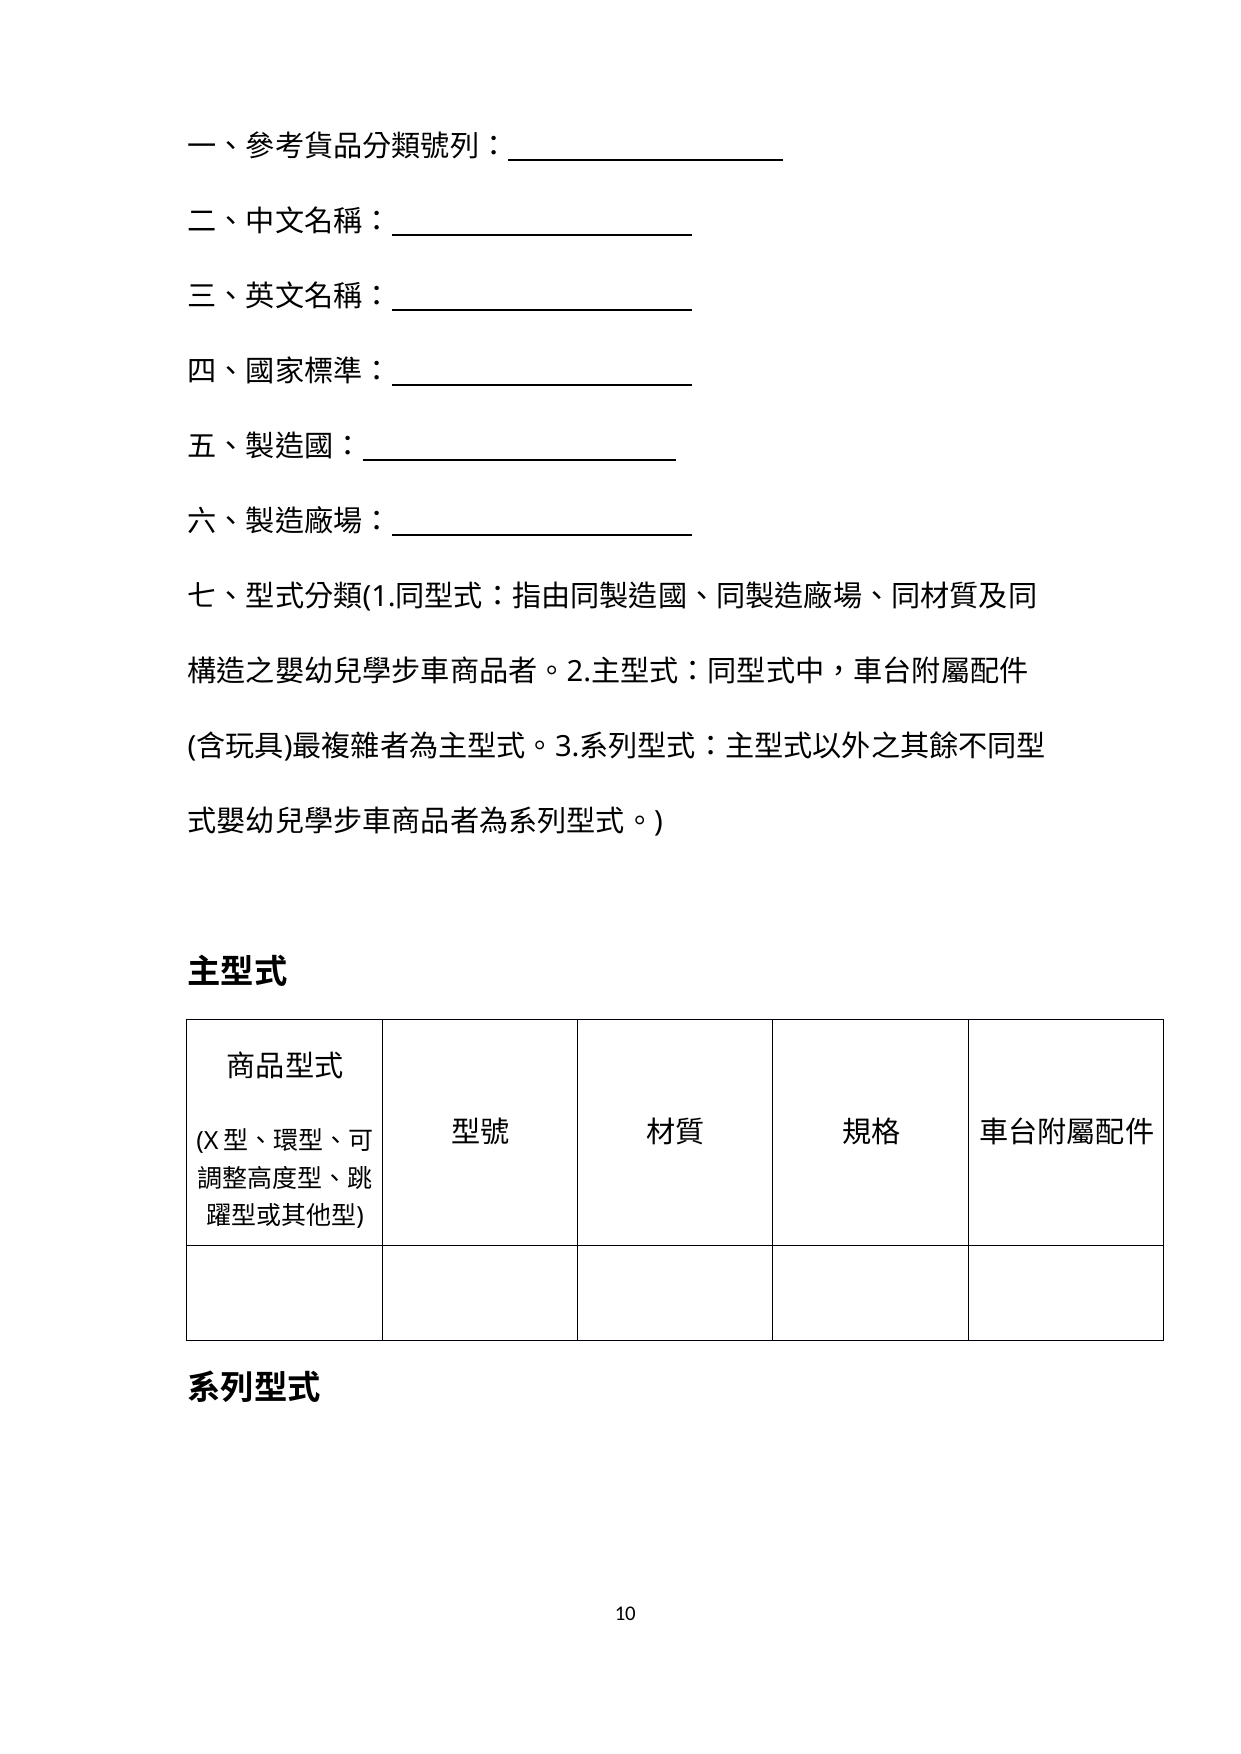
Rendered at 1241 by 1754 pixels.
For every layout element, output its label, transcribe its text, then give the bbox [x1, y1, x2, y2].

text 系列型式 [187, 1341, 1063, 1416]
text 四、國家標準： [187, 325, 1063, 400]
text 三、英文名稱： [187, 250, 1063, 325]
text 二、中文名稱： [187, 175, 1063, 250]
table_cell [773, 1246, 968, 1340]
text 五、製造國： [187, 400, 1063, 475]
text 六、製造廠場： [187, 475, 1063, 550]
table_cell [969, 1246, 1163, 1340]
table_header 材質 [578, 1020, 772, 1245]
table_header 規格 [773, 1020, 968, 1245]
text 一、參考貨品分類號列： [187, 100, 1063, 175]
table_header 商品型式 (X型、環型、可調整高度型、跳躍型或其他型) [187, 1020, 382, 1245]
table_header 型號 [383, 1020, 577, 1245]
text 主型式 [187, 925, 1063, 1000]
text 七、型式分類(1.同型式：指由同製造國、同製造廠場、同材質及同構造之嬰幼兒學步車商品者。2.主型式：同型式中，車台附屬配件(含玩具)最複雜者為主型式。3.系列型式：主型式以外之其餘不同型式嬰幼兒學步車商品者為系列型式。) [187, 550, 1063, 850]
table_cell [578, 1246, 772, 1340]
table_cell [187, 1246, 382, 1340]
table_header 車台附屬配件 [969, 1020, 1163, 1245]
table_cell [383, 1246, 577, 1340]
